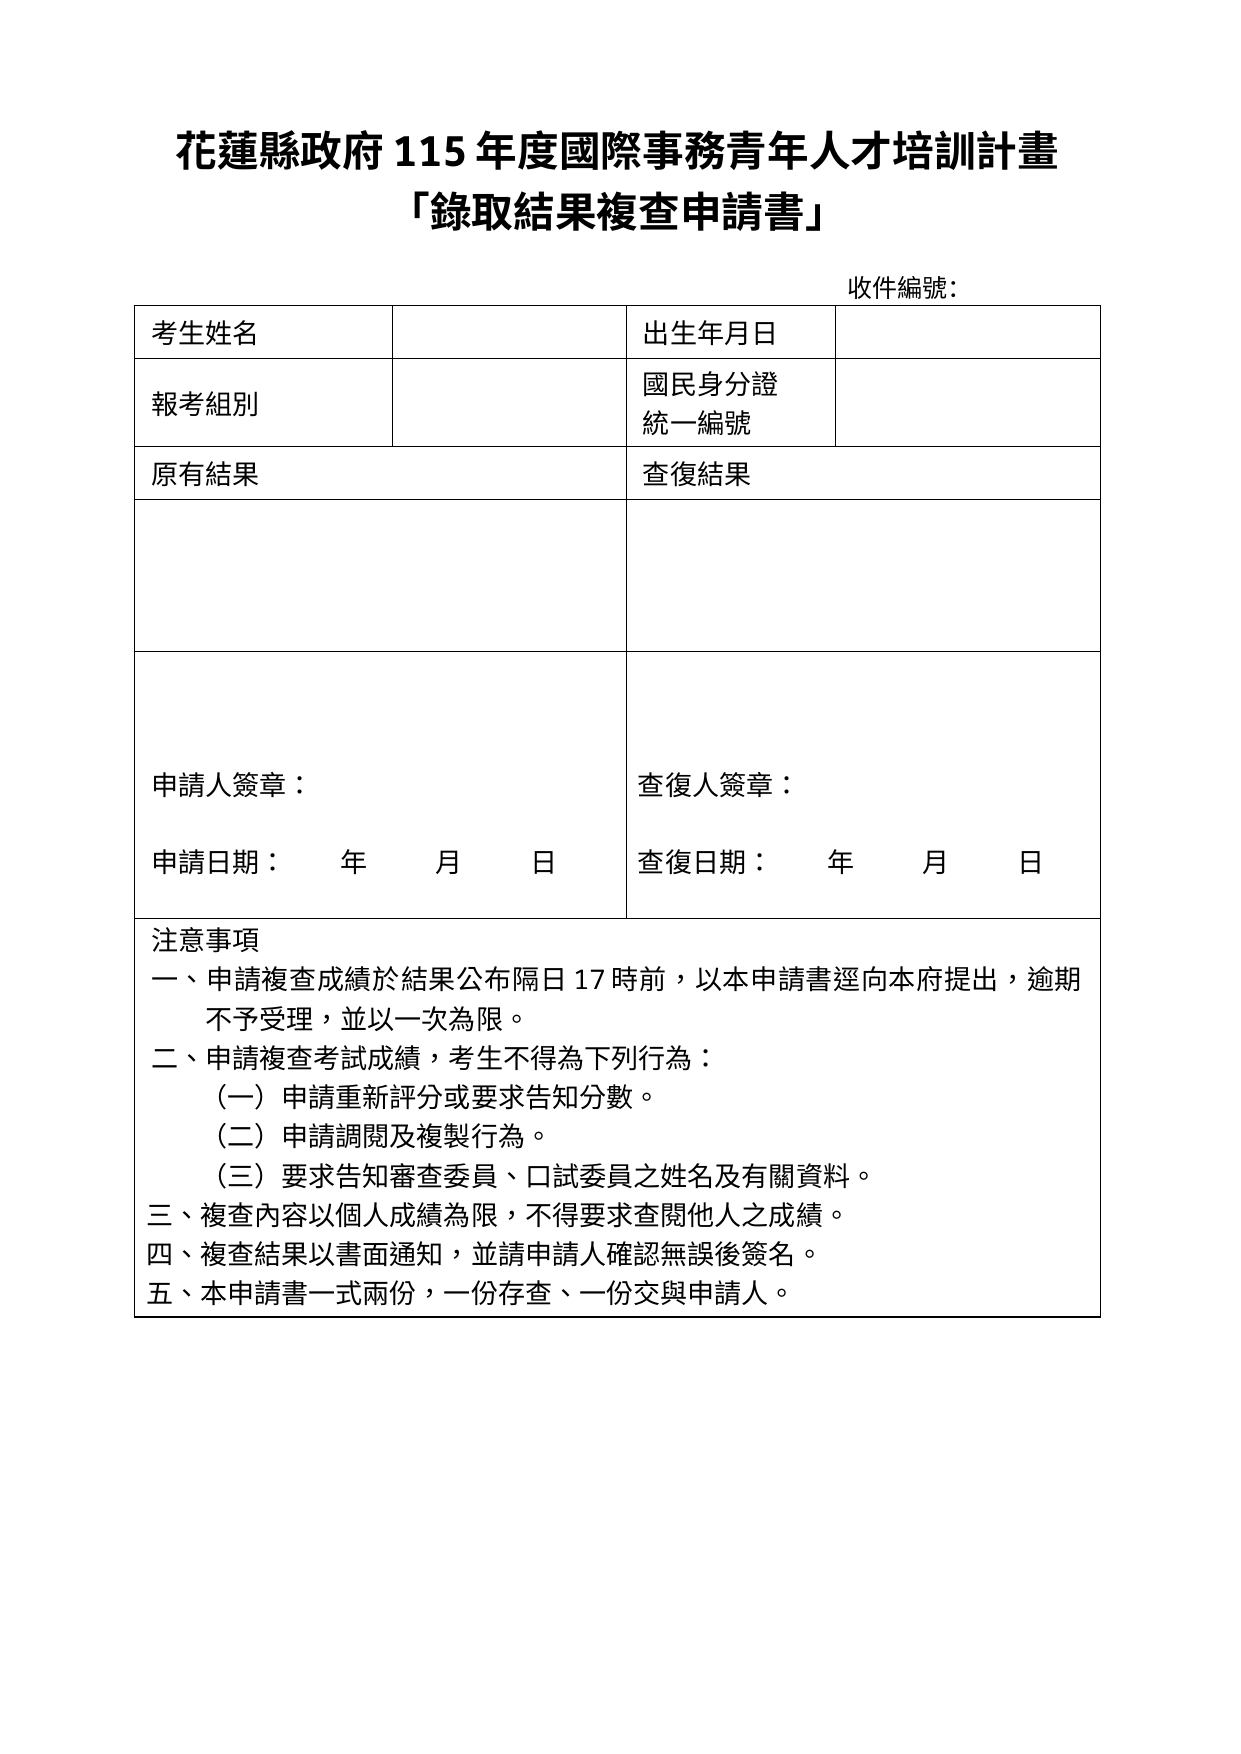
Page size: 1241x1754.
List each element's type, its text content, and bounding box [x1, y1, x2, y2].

text 收件編號： [112, 267, 972, 305]
table_header 考生姓名 [135, 306, 392, 358]
table_header [836, 306, 1100, 358]
table_header [393, 306, 626, 358]
table_cell [836, 359, 1100, 446]
table_cell 查復結果 [627, 447, 1100, 499]
table_cell 查復人簽章： 查復日期： 年 月 日 [627, 652, 1100, 918]
table_cell [135, 500, 626, 651]
table_cell 原有結果 [135, 447, 626, 499]
text 「錄取結果複查申請書」 [112, 179, 1122, 239]
table_cell 國民身分證 統一編號 [627, 359, 835, 446]
table_cell [393, 359, 626, 446]
table_cell 報考組別 [135, 359, 392, 446]
table_cell 注意事項 一、申請複查成績於結果公布隔日17時前，以本申請書逕向本府提出，逾期不予受理，並以一次為限。 二、申請複查考試成績，考生不得為下列行為： （一）申請重新評分或要求告知分數。 （二）申請調閱及複製行為。 （三）要求告知審查委員、口試委員之姓名及有關資料。 三、複查內容以個人成績為限，不得要求查閱他人之成績。 四、複查結果以書面通知，並請申請人確認無誤後簽名。 五、本申請書一式兩份，一份存查、一份交與申請人。 [135, 919, 1100, 1316]
table_cell 申請人簽章： 申請日期： 年 月 日 [135, 652, 626, 918]
text 花蓮縣政府115年度國際事務青年人才培訓計畫 [112, 118, 1122, 179]
table_header 出生年月日 [627, 306, 835, 358]
table_cell [627, 500, 1100, 651]
